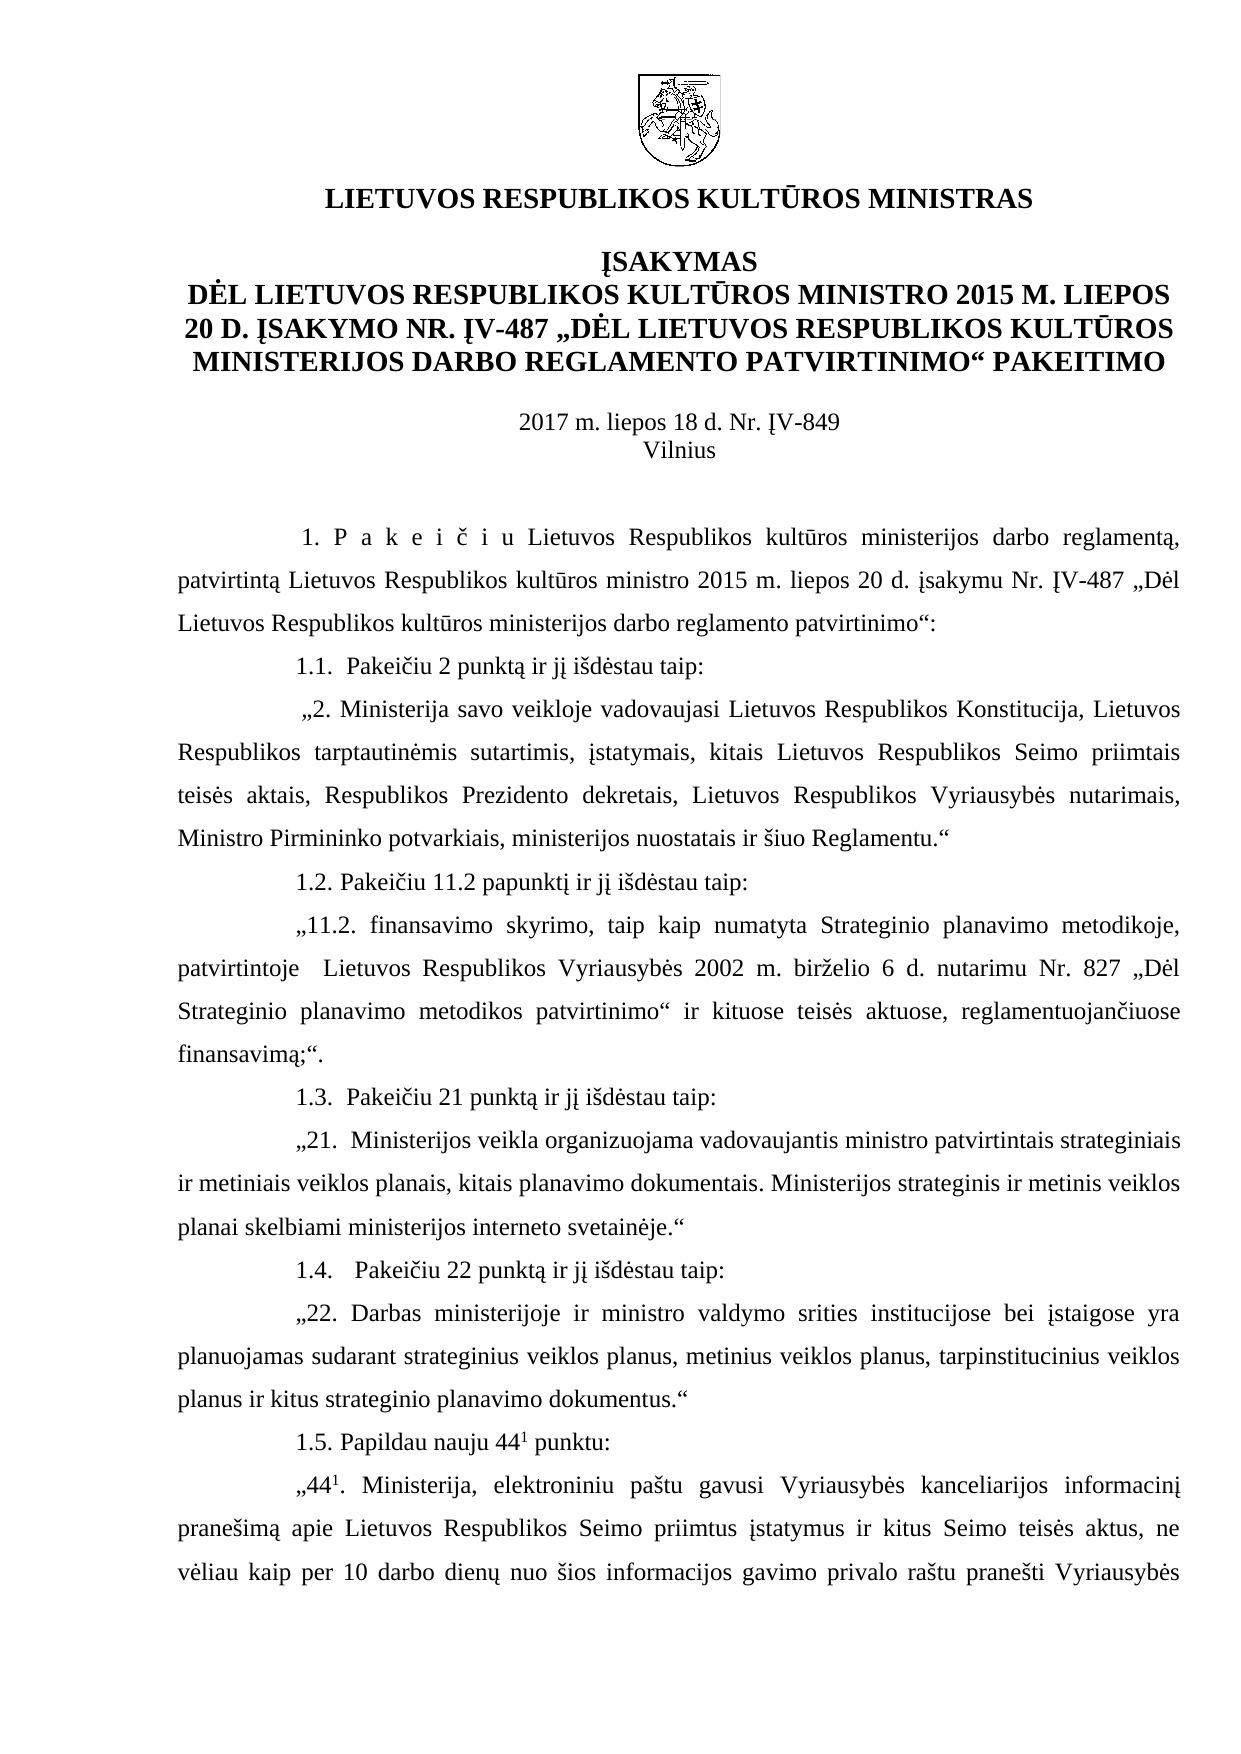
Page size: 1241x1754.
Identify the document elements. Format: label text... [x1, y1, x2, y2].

text 1. P a k e i č i u Lietuvos Respublikos kultūros ministerijos darbo reglamentą, patvirtintą Lietuvos Respublikos kultūros ministro 2015 m. liepos 20 d. įsakymu Nr. ĮV-487 „Dėl Lietuvos Respublikos kultūros ministerijos darbo reglamento patvirtinimo“: [177, 522, 1181, 637]
text 1.3. Pakeičiu 21 punktą ir jį išdėstau taip: [295, 1082, 1181, 1111]
text „441. Ministerija, elektroniniu paštu gavusi Vyriausybės kanceliarijos informacinį pranešimą apie Lietuvos Respublikos Seimo priimtus įstatymus ir kitus Seimo teisės aktus, ne vėliau kaip per 10 darbo dienų nuo šios informacijos gavimo privalo raštu pranešti Vyriausybės [177, 1470, 1181, 1585]
text „21. Ministerijos veikla organizuojama vadovaujantis ministro patvirtintais strateginiais ir metiniais veiklos planais, kitais planavimo dokumentais. Ministerijos strateginis ir metinis veiklos planai skelbiami ministerijos interneto svetainėje.“ [177, 1125, 1181, 1240]
text LIETUVOS RESPUBLIKOS KULTŪROS MINISTRAS [177, 181, 1181, 215]
text Vilnius [177, 435, 1181, 464]
text 1.2. Pakeičiu 11.2 papunktį ir jį išdėstau taip: [295, 867, 1181, 895]
text ĮSAKYMAS [177, 244, 1181, 277]
text 2017 m. liepos 18 d. Nr. ĮV-849 [177, 407, 1181, 435]
text DĖL lietuvos respublikos kultūros ministro 2015 m. liepos 20 d. įsakymo Nr. įv-487 „Dėl lietuvos respublikos kultūros ministerijos darbo reglamento patvirtinimo“ PAKEITIMO [177, 277, 1181, 378]
text 1.1. Pakeičiu 2 punktą ir jį išdėstau taip: [295, 651, 1181, 680]
text „2. Ministerija savo veikloje vadovaujasi Lietuvos Respublikos Konstitucija, Lietuvos Respublikos tarptautinėmis sutartimis, įstatymais, kitais Lietuvos Respublikos Seimo priimtais teisės aktais, Respublikos Prezidento dekretais, Lietuvos Respublikos Vyriausybės nutarimais, Ministro Pirmininko potvarkiais, ministerijos nuostatais ir šiuo Reglamentu.“ [177, 694, 1181, 852]
text 1.4. Pakeičiu 22 punktą ir jį išdėstau taip: [295, 1255, 1181, 1283]
text „11.2. finansavimo skyrimo, taip kaip numatyta Strateginio planavimo metodikoje, patvirtintoje Lietuvos Respublikos Vyriausybės 2002 m. birželio 6 d. nutarimu Nr. 827 „Dėl Strateginio planavimo metodikos patvirtinimo“ ir kituose teisės aktuose, reglamentuojančiuose finansavimą;“. [177, 910, 1181, 1068]
text 1.5. Papildau nauju 441 punktu: [295, 1427, 1181, 1456]
text „22. Darbas ministerijoje ir ministro valdymo srities institucijose bei įstaigose yra planuojamas sudarant strateginius veiklos planus, metinius veiklos planus, tarpinstitucinius veiklos planus ir kitus strateginio planavimo dokumentus.“ [177, 1298, 1181, 1413]
